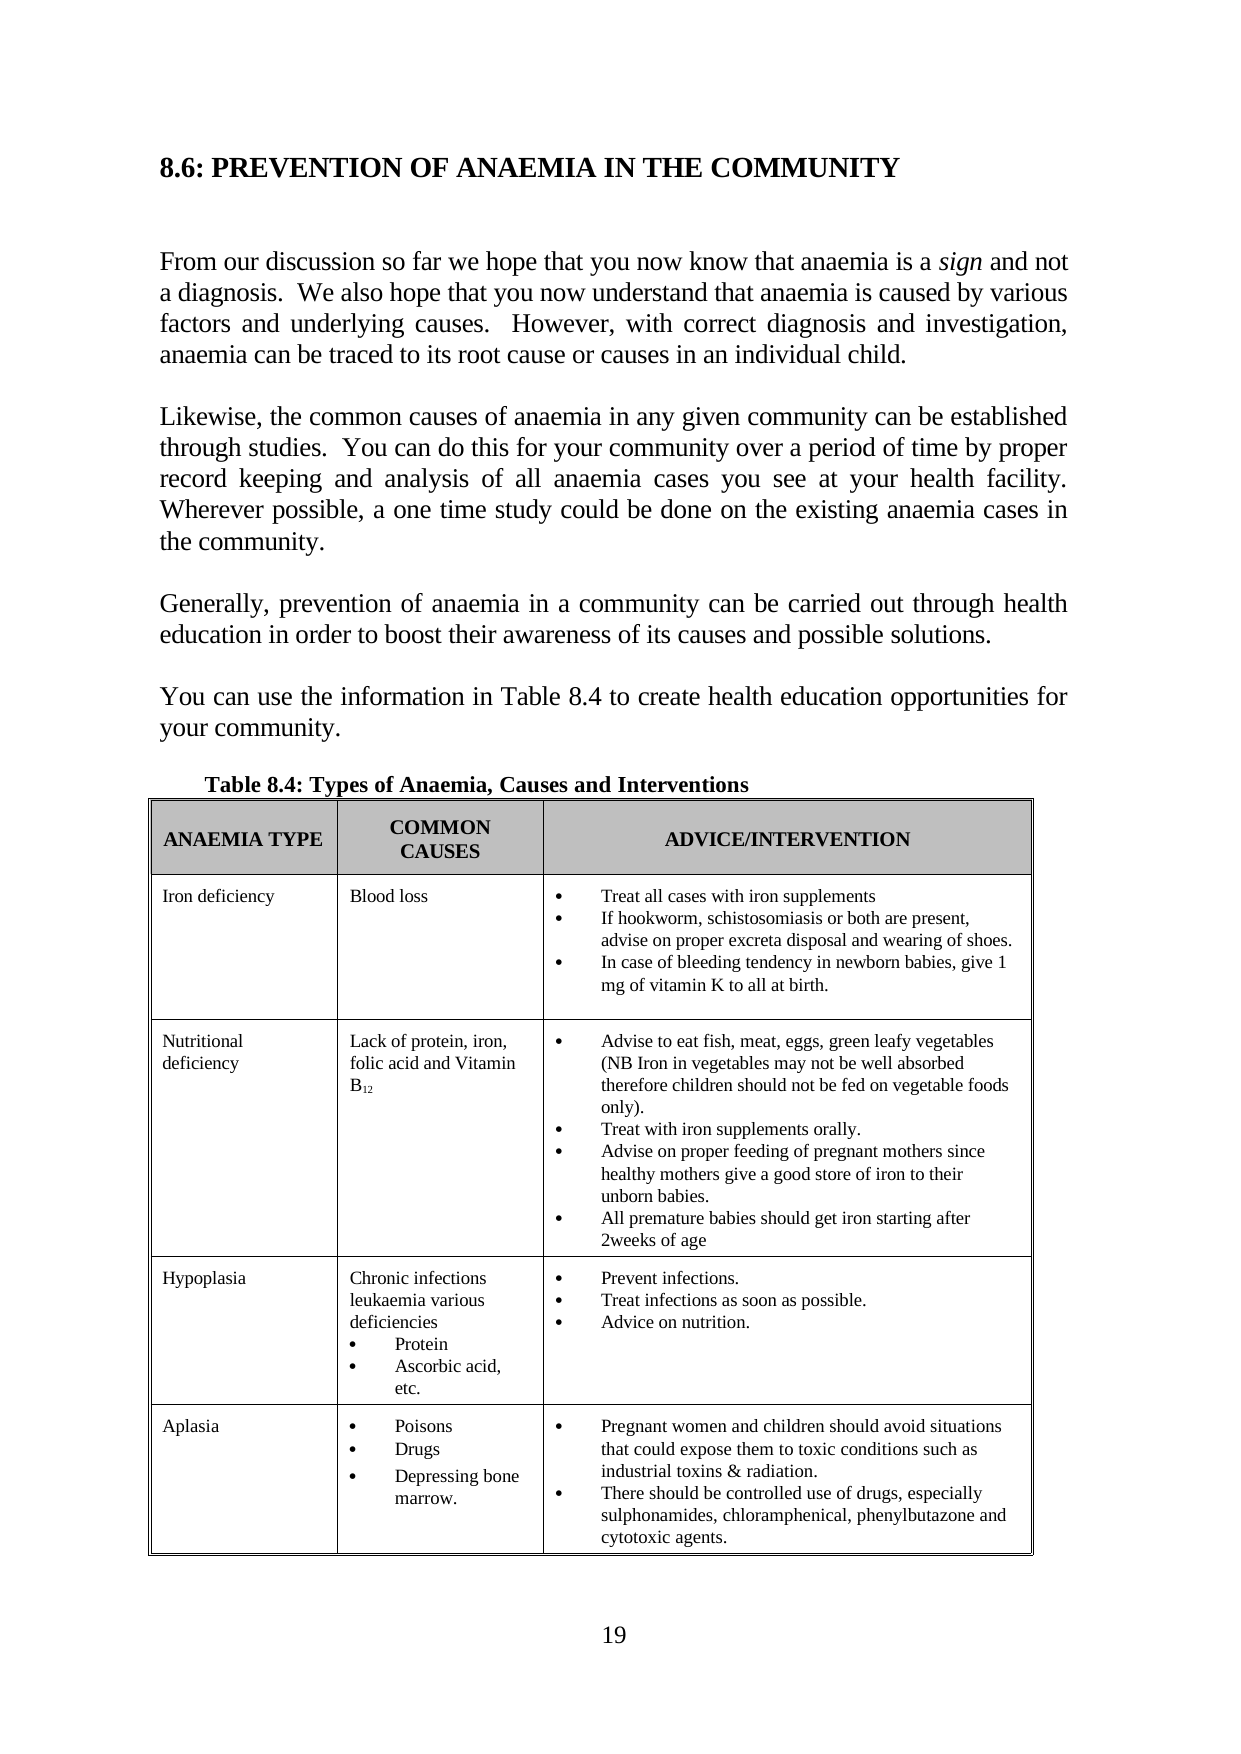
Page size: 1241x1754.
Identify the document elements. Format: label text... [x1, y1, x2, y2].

table_cell Treat all cases with iron supplements If hookworm, schistosomiasis or both are present, advise on proper excreta disposal and wearing of shoes. In case of bleeding tendency in newborn babies, give 1 mg of vitamin K to all at birth. [544, 875, 1031, 1019]
table_header ANAEMIA TYPE [152, 801, 337, 874]
text 8.6: PREVENTION OF ANAEMIA IN THE COMMUNITY [159, 150, 1068, 183]
text Likewise, the common causes of anaemia in any given community can be established through studies. You can do this for your community over a period of time by proper record keeping and analysis of all anaemia cases you see at your health facility. Wherever possible, a one time study could be done on the existing anaemia cases in the community. [159, 401, 1068, 556]
table_cell Poisons Drugs Depressing bone marrow. [338, 1405, 543, 1553]
table_cell Aplasia [152, 1405, 337, 1553]
table_cell Hypoplasia [152, 1257, 337, 1404]
text Table 8.4: Types of Anaemia, Causes and Interventions [204, 771, 1068, 798]
text From our discussion so far we hope that you now know that anaemia is a sign and not a diagnosis. We also hope that you now understand that anaemia is caused by various factors and underlying causes. However, with correct diagnosis and investigation, anaemia can be traced to its root cause or causes in an individual child. [159, 246, 1068, 370]
table_header ADVICE/INTERVENTION [544, 801, 1031, 874]
table_cell Chronic infections leukaemia various deficiencies Protein Ascorbic acid, etc. [338, 1257, 543, 1404]
table_cell Prevent infections. Treat infections as soon as possible. Advice on nutrition. [544, 1257, 1031, 1404]
table_header COMMON CAUSES [338, 801, 543, 874]
table_cell Pregnant women and children should avoid situations that could expose them to toxic conditions such as industrial toxins & radiation. There should be controlled use of drugs, especially sulphonamides, chloramphenical, phenylbutazone and cytotoxic agents. [544, 1405, 1031, 1553]
table_cell Iron deficiency [152, 875, 337, 1019]
text You can use the information in Table 8.4 to create health education opportunities for your community. [159, 680, 1068, 742]
table_cell Lack of protein, iron, folic acid and Vitamin B12 [338, 1020, 543, 1256]
table_cell Advise to eat fish, meat, eggs, green leafy vegetables (NB Iron in vegetables may not be well absorbed therefore children should not be fed on vegetable foods only). Treat with iron supplements orally. Advise on proper feeding of pregnant mothers since healthy mothers give a good store of iron to their unborn babies. All premature babies should get iron starting after 2weeks of age [544, 1020, 1031, 1256]
table_cell Blood loss [338, 875, 543, 1019]
text Generally, prevention of anaemia in a community can be carried out through health education in order to boost their awareness of its causes and possible solutions. [159, 587, 1068, 649]
table_cell Nutritional deficiency [152, 1020, 337, 1256]
